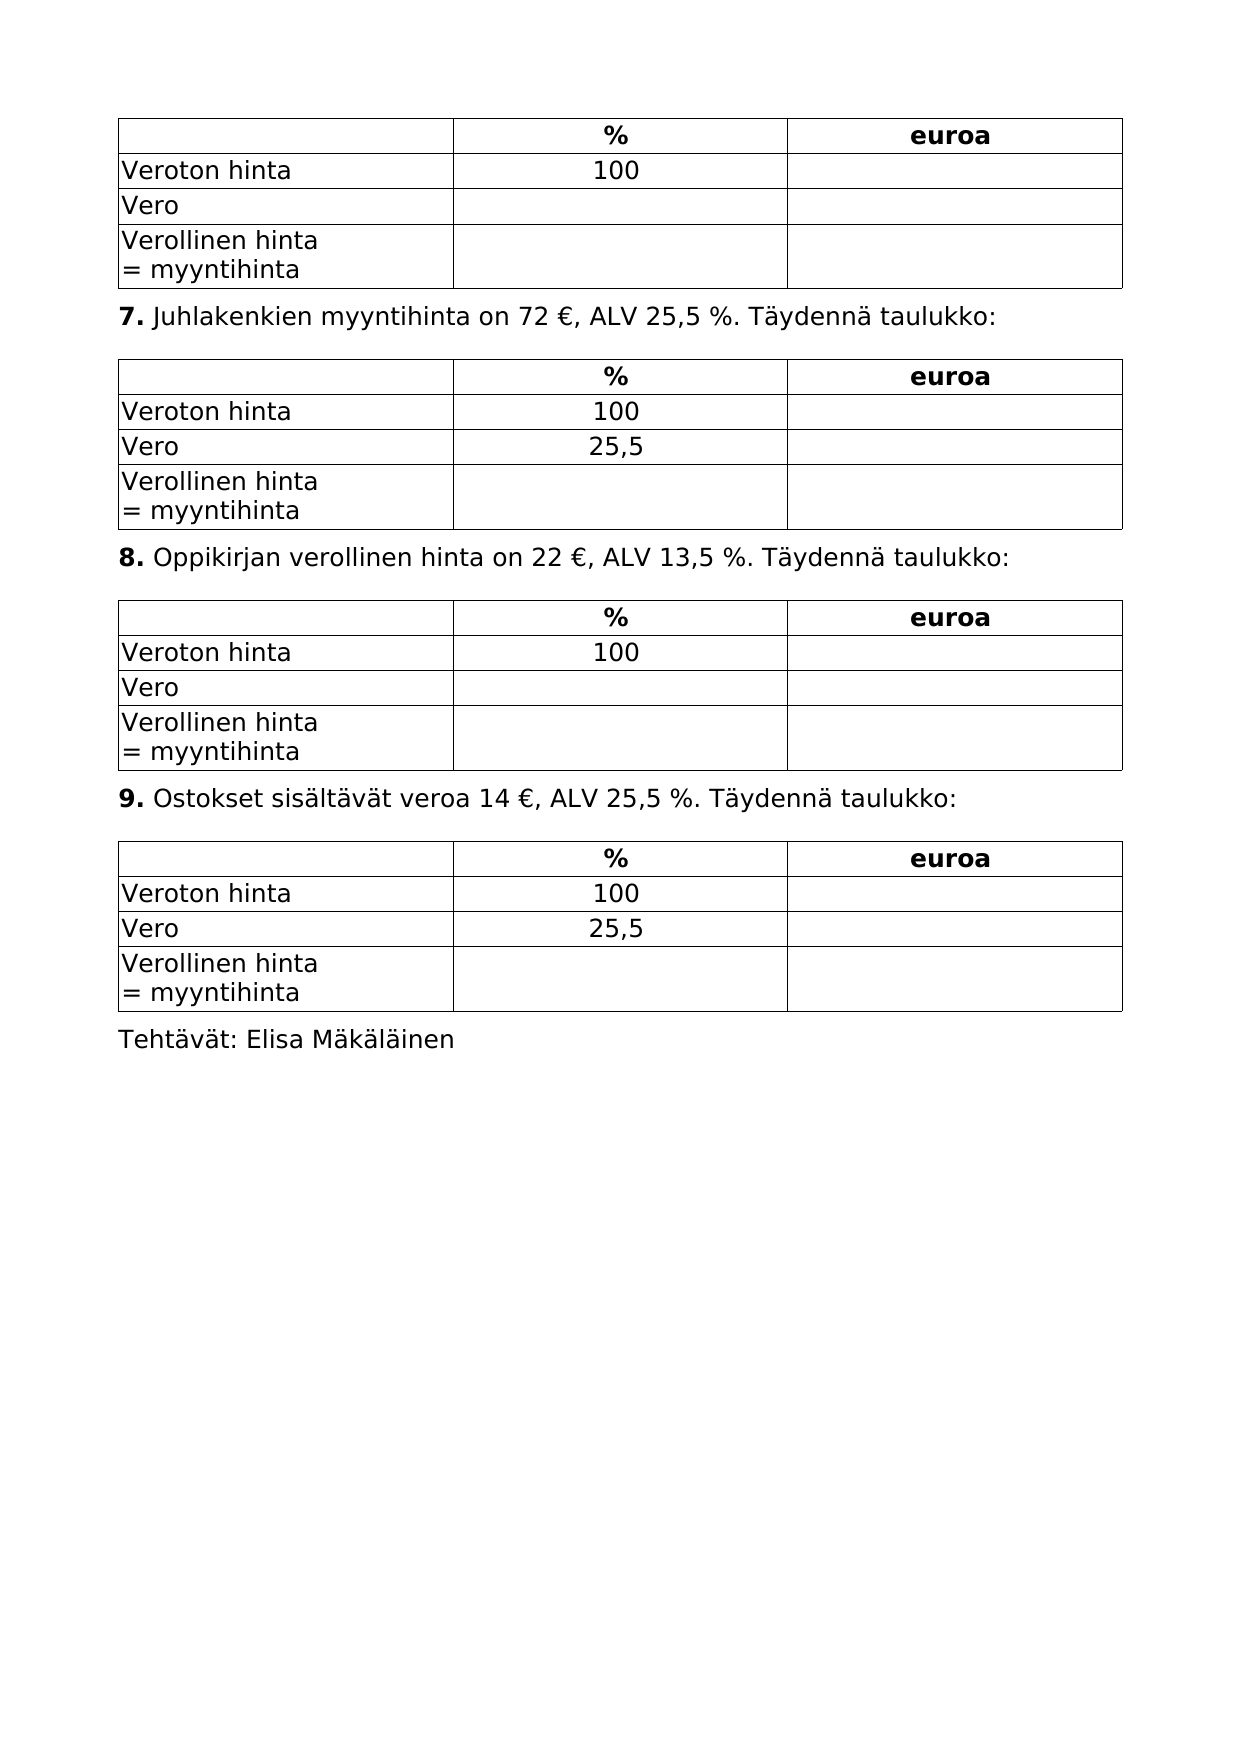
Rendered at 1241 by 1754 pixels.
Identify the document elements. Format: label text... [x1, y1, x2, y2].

text 8. Oppikirjan verollinen hinta on 22 €, ALV 13,5 %. Täydennä taulukko: [118, 543, 1122, 573]
table_header [119, 842, 453, 876]
table_cell [788, 877, 1122, 911]
table_cell Vero [119, 189, 453, 223]
table_cell [788, 465, 1122, 529]
table_header [119, 601, 453, 635]
table_cell [788, 636, 1122, 670]
table_cell 100 [454, 877, 787, 911]
table_cell [454, 671, 787, 705]
table_header % [454, 842, 787, 876]
text 7. Juhlakenkien myyntihinta on 72 €, ALV 25,5 %. Täydennä taulukko: [118, 303, 1122, 332]
table_cell 100 [454, 636, 787, 670]
table_cell Veroton hinta [119, 636, 453, 670]
table_header % [454, 360, 787, 394]
table_cell [454, 947, 787, 1011]
table_cell Vero [119, 430, 453, 464]
table_header euroa [788, 360, 1122, 394]
table_cell [454, 189, 787, 223]
table_cell [788, 430, 1122, 464]
table_cell 100 [454, 154, 787, 188]
table_cell 25,5 [454, 430, 787, 464]
table_cell Veroton hinta [119, 154, 453, 188]
table_cell [788, 154, 1122, 188]
table_header % [454, 601, 787, 635]
table_cell [788, 912, 1122, 946]
table_cell Vero [119, 671, 453, 705]
table_cell [788, 225, 1122, 288]
text 9. Ostokset sisältävät veroa 14 €, ALV 25,5 %. Täydennä taulukko: [118, 784, 1122, 814]
table_cell [454, 465, 787, 529]
table_header euroa [788, 842, 1122, 876]
table_cell Verollinen hinta = myyntihinta [119, 947, 453, 1011]
table_cell Verollinen hinta = myyntihinta [119, 225, 453, 288]
table_cell Verollinen hinta = myyntihinta [119, 706, 453, 769]
table_header euroa [788, 119, 1122, 153]
table_cell [454, 706, 787, 769]
table_cell Verollinen hinta = myyntihinta [119, 465, 453, 529]
table_header [119, 360, 453, 394]
text Tehtävät: Elisa Mäkäläinen [118, 1025, 1122, 1054]
table_cell [788, 706, 1122, 769]
table_header euroa [788, 601, 1122, 635]
table_header [119, 119, 453, 153]
table_header % [454, 119, 787, 153]
table_cell Veroton hinta [119, 877, 453, 911]
table_cell Veroton hinta [119, 395, 453, 429]
table_cell 25,5 [454, 912, 787, 946]
table_cell [788, 671, 1122, 705]
table_cell Vero [119, 912, 453, 946]
table_cell [788, 395, 1122, 429]
table_cell [788, 947, 1122, 1011]
table_cell 100 [454, 395, 787, 429]
table_cell [454, 225, 787, 288]
table_cell [788, 189, 1122, 223]
